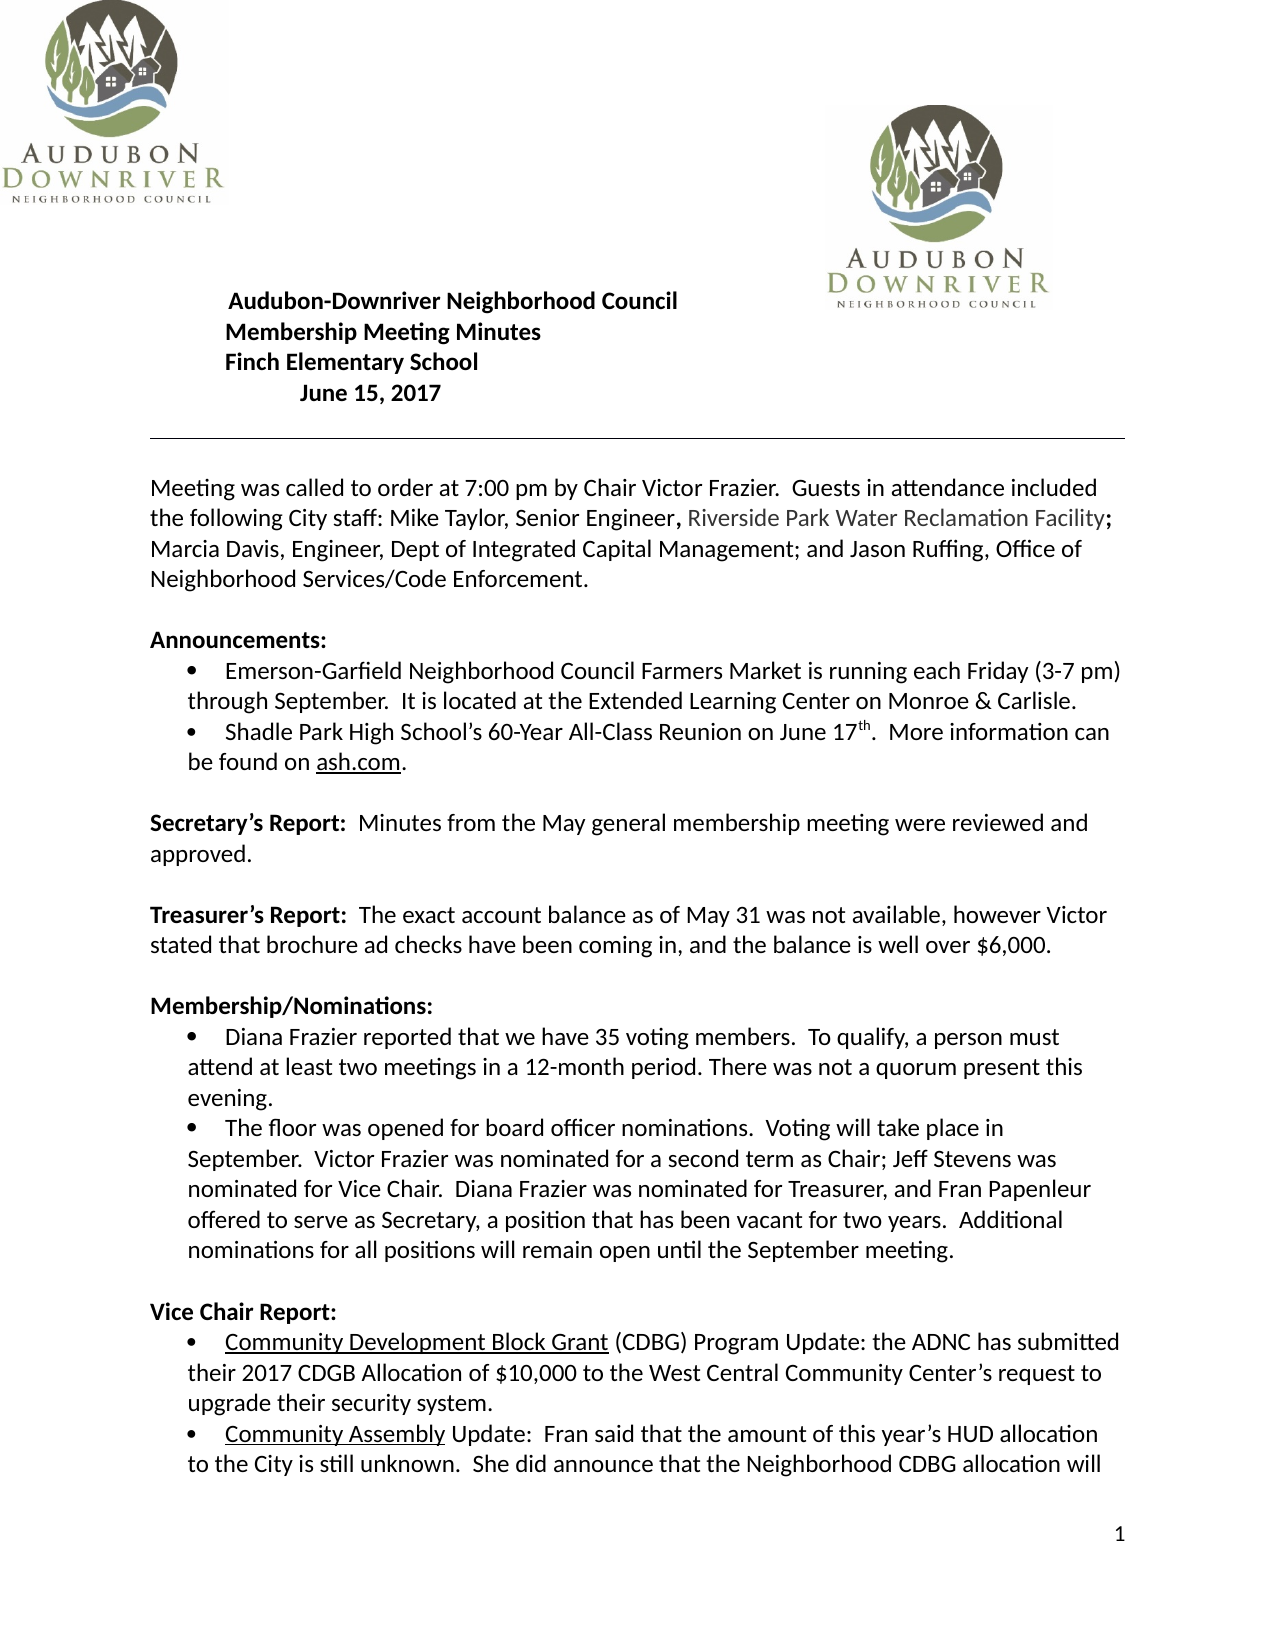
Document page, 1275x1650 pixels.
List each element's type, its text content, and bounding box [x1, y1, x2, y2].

text Secretary’s Report: Minutes from the May general membership meeting were reviewed and approved. [150, 807, 1125, 868]
text Meeting was called to order at 7:00 pm by Chair Victor Frazier. Guests in attendance included the following City staff: Mike Taylor, Senior Engineer, Riverside Park Water Reclamation Facility; Marcia Davis, Engineer, Dept of Integrated Capital Management; and Jason Ruffing, Office of Neighborhood Services/Code Enforcement. [150, 472, 1125, 594]
text Finch Elementary School [150, 346, 1125, 377]
picture [825, 105, 1053, 310]
text June 15, 2017 [150, 377, 1125, 407]
list Community Assembly Update: Fran said that the amount of this year’s HUD allocation to the City is still unknown. She did announce that the Neighborhood CDBG allocation will [187, 1418, 1125, 1479]
list Community Development Block Grant (CDBG) Program Update: the ADNC has submitted their 2017 CDGB Allocation of $10,000 to the West Central Community Center’s request to upgrade their security system. [187, 1326, 1125, 1418]
text Announcements: [150, 624, 1125, 655]
list Diana Frazier reported that we have 35 voting members. To qualify, a person must attend at least two meetings in a 12-month period. There was not a quorum present this evening. [187, 1021, 1125, 1113]
text Membership Meeting Minutes [150, 316, 1125, 346]
text Vice Chair Report: [150, 1296, 1125, 1326]
picture [0, 0, 229, 205]
list Emerson-Garfield Neighborhood Council Farmers Market is running each Friday (3-7 pm) through September. It is located at the Extended Learning Center on Monroe & Carlisle. [187, 655, 1125, 716]
text Membership/Nominations: [150, 991, 1125, 1021]
text Treasurer’s Report: The exact account balance as of May 31 was not available, however Victor stated that brochure ad checks have been coming in, and the balance is well over $6,000. [150, 899, 1125, 960]
list Shadle Park High School’s 60-Year All-Class Reunion on June 17th. More information can be found on ash.com. [187, 716, 1125, 777]
text Audubon-Downriver Neighborhood Council [150, 105, 1125, 316]
list The floor was opened for board officer nominations. Voting will take place in September. Victor Frazier was nominated for a second term as Chair; Jeff Stevens was nominated for Vice Chair. Diana Frazier was nominated for Treasurer, and Fran Papenleur offered to serve as Secretary, a position that has been vacant for two years. Additional nominations for all positions will remain open until the September meeting. [187, 1113, 1125, 1265]
